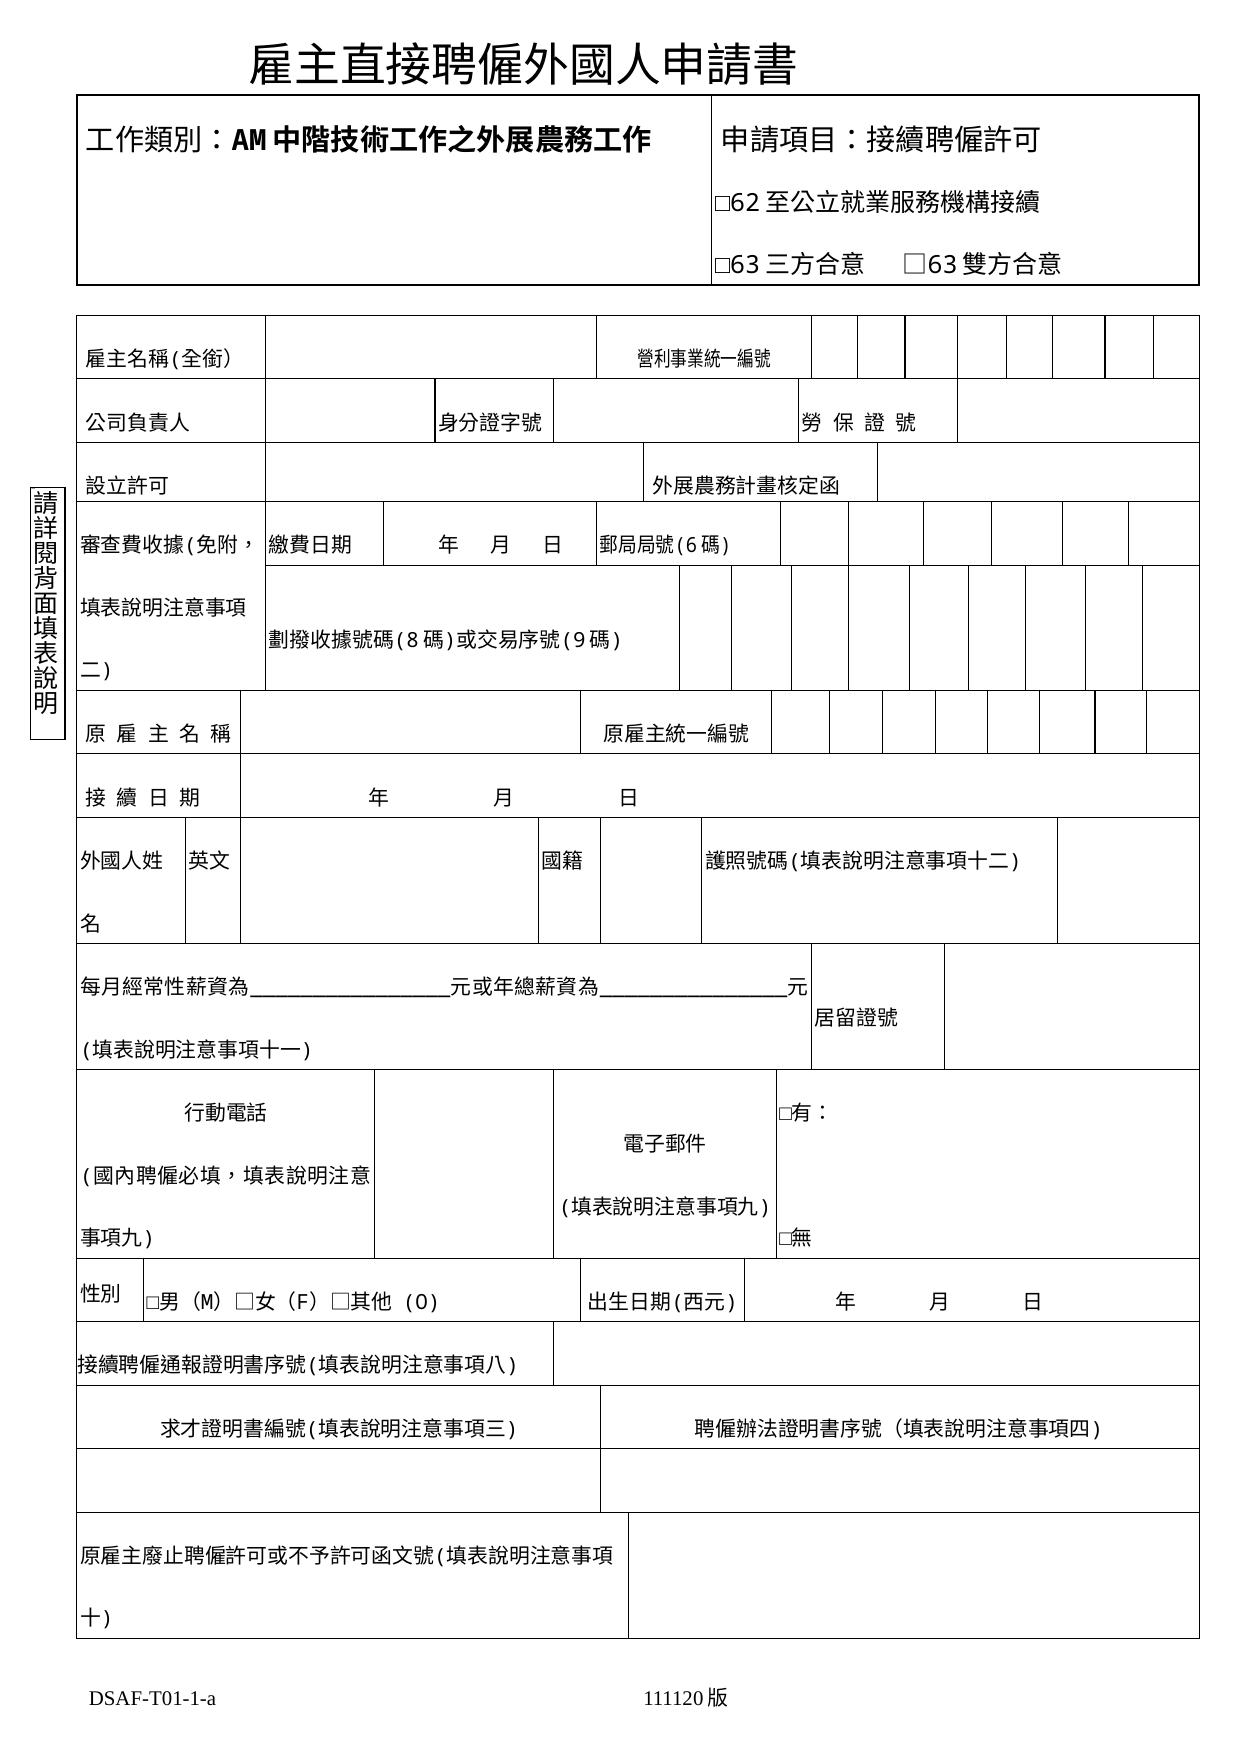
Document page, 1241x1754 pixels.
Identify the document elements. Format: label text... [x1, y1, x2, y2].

table_cell 年 月 日 [745, 1259, 1199, 1321]
table_cell 劃撥收據號碼(8碼)或交易序號(9碼) [266, 566, 679, 690]
table_cell [849, 566, 909, 690]
table_cell [732, 566, 791, 690]
table_cell 郵局局號(6碼) [597, 502, 780, 565]
table_cell [781, 502, 848, 565]
table_cell 年 月 日 [241, 754, 1199, 817]
table_cell [849, 502, 923, 565]
table_cell [988, 691, 1039, 753]
table_header [1007, 316, 1052, 378]
table_cell [554, 1322, 1199, 1384]
table_cell 接續聘僱通報證明書序號(填表說明注意事項八) [77, 1322, 553, 1384]
table_header [1106, 316, 1153, 378]
table_cell 原雇主廢止聘僱許可或不予許可函文號(填表說明注意事項十) [77, 1513, 628, 1638]
table_cell 年 月 日 [384, 502, 596, 565]
table_cell [936, 691, 987, 753]
table_cell [924, 502, 991, 565]
table_cell [680, 566, 731, 690]
table_header [858, 316, 904, 378]
table_cell [1147, 691, 1199, 753]
table_cell [883, 691, 935, 753]
table_header [1154, 316, 1199, 378]
table_cell [77, 1449, 600, 1512]
table_cell [1143, 566, 1199, 690]
table_cell [792, 566, 848, 690]
table_cell [1129, 502, 1199, 565]
table_cell 繳費日期 [266, 502, 383, 565]
table_cell [266, 379, 434, 442]
table_header [266, 316, 596, 378]
table_cell [992, 502, 1062, 565]
text 請詳閱背面填表說明 [31, 488, 64, 739]
table_cell 勞 保 證 號 [799, 379, 957, 442]
table_cell [830, 691, 882, 753]
table_cell 行動電話 (國內聘僱必填，填表說明注意事項九) [77, 1070, 374, 1257]
table_cell [629, 1513, 1199, 1638]
table_cell [910, 566, 968, 690]
table_cell [945, 944, 1199, 1069]
table_cell 出生日期(西元) [581, 1259, 744, 1321]
table_cell 國籍 [539, 818, 600, 943]
table_header 營利事業統一編號 [597, 316, 811, 378]
table_cell 聘僱辦法證明書序號（填表說明注意事項四) [601, 1386, 1199, 1448]
table_cell 審查費收據(免附，填表說明注意事項二) [77, 502, 265, 690]
table_cell [241, 691, 580, 753]
table_cell [241, 818, 538, 943]
table_cell 設立許可 地址 [77, 443, 265, 501]
table_cell [1026, 566, 1085, 690]
table_cell 電子郵件 (填表說明注意事項九) [554, 1070, 776, 1257]
table_cell 公司負責人 [77, 379, 265, 442]
table_cell 求才證明書編號(填表說明注意事項三) [77, 1386, 600, 1448]
table_cell 身分證字號 [436, 379, 553, 442]
table_cell [554, 379, 798, 442]
table_cell 居留證號 [812, 944, 944, 1069]
table_cell [969, 566, 1025, 690]
table_cell □男（M）□女（F）□其他 (O) [144, 1259, 580, 1321]
table_cell [1040, 691, 1094, 753]
table_cell 外展農務計畫核定函 [644, 443, 877, 501]
table_header [812, 316, 857, 378]
table_cell [1063, 502, 1128, 565]
table_cell 外國人姓名 [77, 818, 185, 943]
table_cell [375, 1070, 553, 1257]
table_cell 性別 [77, 1259, 143, 1321]
table_header 雇主名稱(全銜） [77, 316, 265, 378]
table_header [958, 316, 1006, 378]
table_cell [958, 379, 1199, 442]
table_cell 護照號碼(填表說明注意事項十二) [702, 818, 1057, 943]
table_cell [266, 443, 643, 501]
subtitle 雇主直接聘僱外國人申請書 [248, 28, 1007, 94]
table_header 工作類別：AM中階技術工作之外展農務工作 [78, 96, 711, 284]
table_cell 英文 [186, 818, 240, 943]
table_cell [601, 818, 701, 943]
table_header 申請項目：接續聘僱許可 □62至公立就業服務機構接續 □63三方合意 □63雙方合意 [712, 96, 1198, 284]
table_header [906, 316, 957, 378]
table_header [1053, 316, 1104, 378]
table_cell □有： □無 [777, 1070, 1199, 1257]
table_cell [1096, 691, 1146, 753]
table_cell [878, 443, 1199, 501]
table_cell [1086, 566, 1142, 690]
table_cell [1058, 818, 1199, 943]
table_cell 原雇主統一編號 [581, 691, 771, 753]
table_cell 每月經常性薪資為________________元或年總薪資為_______________元(填表說明注意事項十一) [77, 944, 811, 1069]
table_cell 接 續 日 期 [77, 754, 240, 817]
table_cell [772, 691, 829, 753]
table_cell [601, 1449, 1199, 1512]
table_cell 原 雇 主 名 稱 [77, 691, 240, 753]
